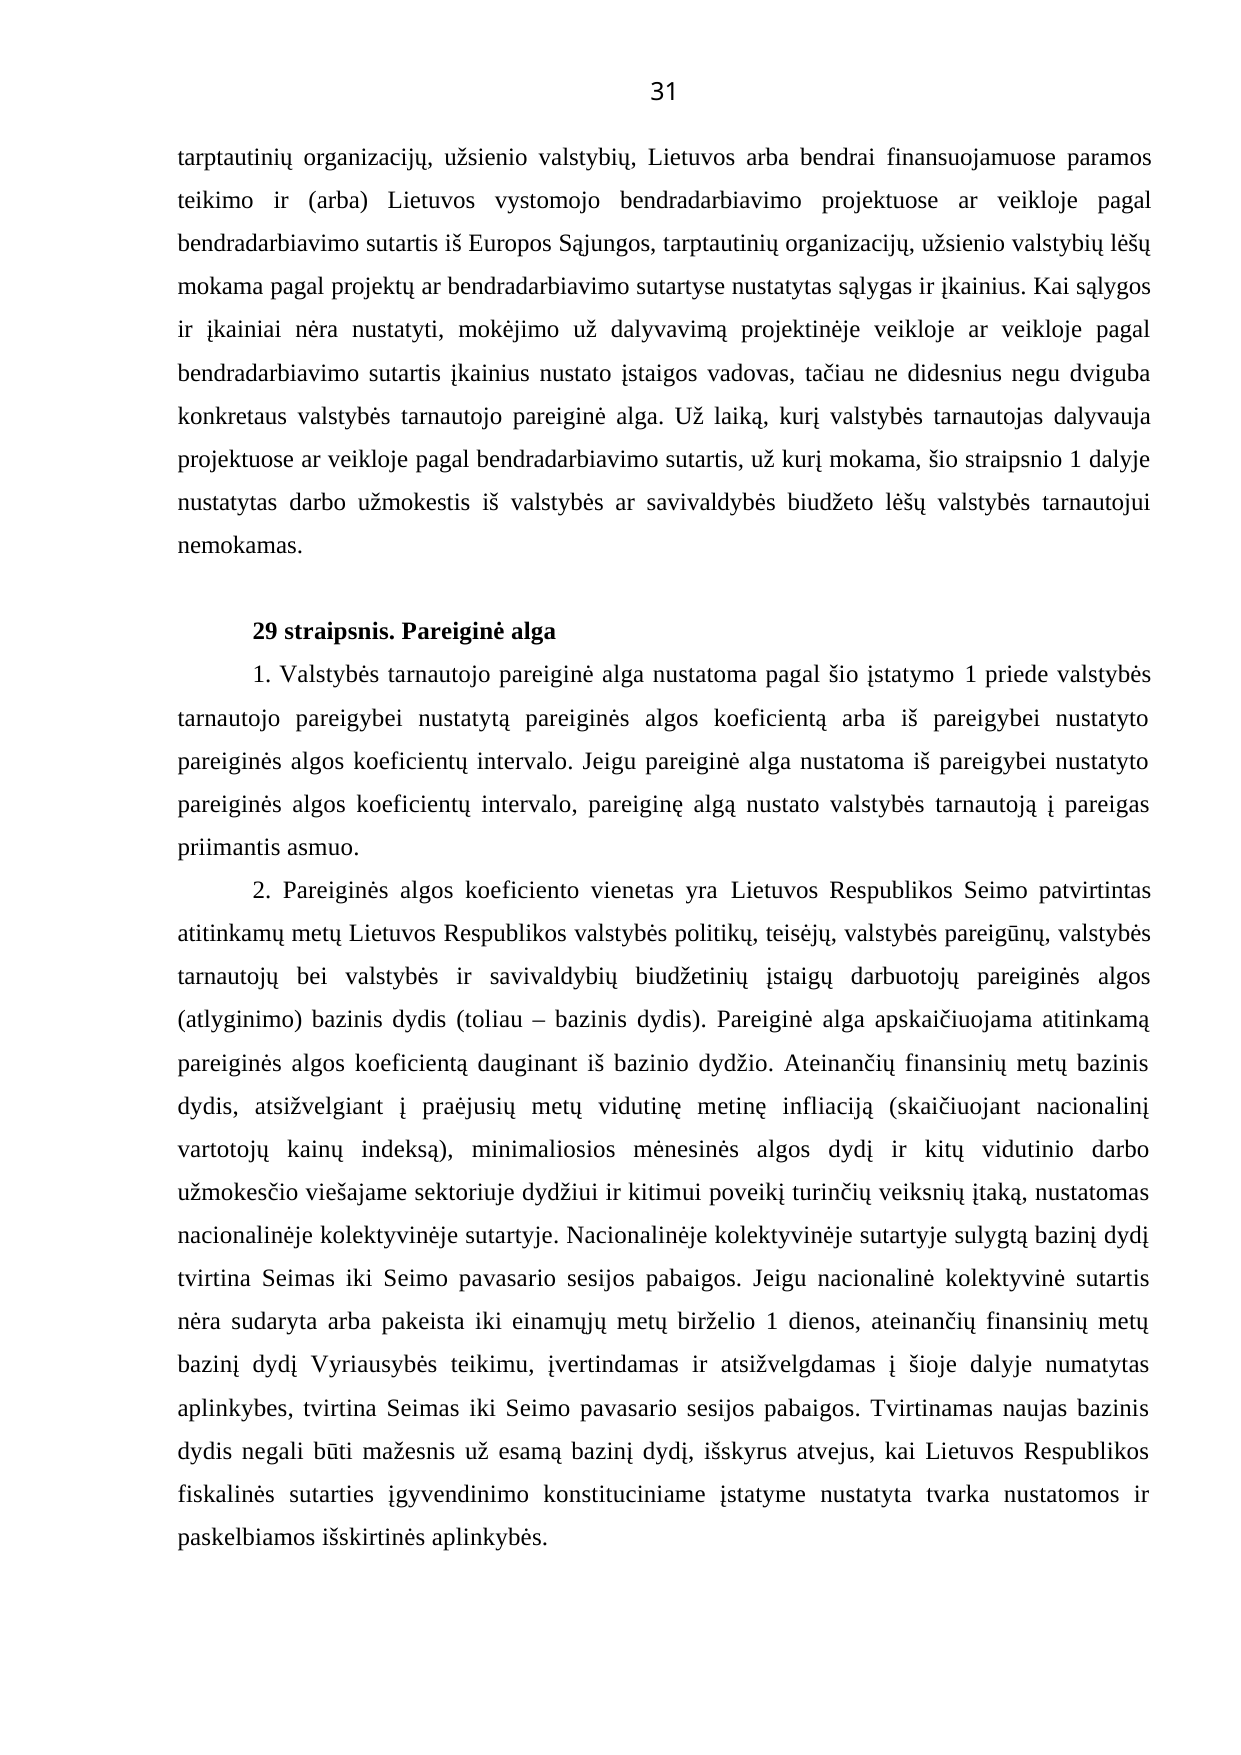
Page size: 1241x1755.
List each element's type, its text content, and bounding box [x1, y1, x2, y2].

text 29 straipsnis. Pareiginė alga [177, 616, 1152, 645]
text 2. Pareiginės algos koeficiento vienetas yra Lietuvos Respublikos Seimo patvirtintas atitinkamų metų Lietuvos Respublikos valstybės politikų, teisėjų, valstybės pareigūnų, valstybės tarnautojų bei valstybės ir savivaldybių biudžetinių įstaigų darbuotojų pareiginės algos (atlyginimo) bazinis dydis (toliau – bazinis dydis). Pareiginė alga apskaičiuojama atitinkamą pareiginės algos koeficientą dauginant iš bazinio dydžio. Ateinančių finansinių metų bazinis dydis, atsižvelgiant į praėjusių metų vidutinę metinę infliaciją (skaičiuojant nacionalinį vartotojų kainų indeksą), minimaliosios mėnesinės algos dydį ir kitų vidutinio darbo užmokesčio viešajame sektoriuje dydžiui ir kitimui poveikį turinčių veiksnių įtaką, nustatomas nacionalinėje kolektyvinėje sutartyje. Nacionalinėje kolektyvinėje sutartyje sulygtą bazinį dydį tvirtina Seimas iki Seimo pavasario sesijos pabaigos. Jeigu nacionalinė kolektyvinė sutartis nėra sudaryta arba pakeista iki einamųjų metų birželio 1 dienos, ateinančių finansinių metų bazinį dydį Vyriausybės teikimu, įvertindamas ir atsižvelgdamas į šioje dalyje numatytas aplinkybes, tvirtina Seimas iki Seimo pavasario sesijos pabaigos. Tvirtinamas naujas bazinis dydis negali būti mažesnis už esamą bazinį dydį, išskyrus atvejus, kai Lietuvos Respublikos fiskalinės sutarties įgyvendinimo konstituciniame įstatyme nustatyta tvarka nustatomos ir paskelbiamos išskirtinės aplinkybės. [177, 875, 1152, 1551]
text 1. Valstybės tarnautojo pareiginė alga nustatoma pagal šio įstatymo 1 priede valstybės tarnautojo pareigybei nustatytą pareiginės algos koeficientą arba iš pareigybei nustatyto pareiginės algos koeficientų intervalo. Jeigu pareiginė alga nustatoma iš pareigybei nustatyto pareiginės algos koeficientų intervalo, pareiginę algą nustato valstybės tarnautoją į pareigas priimantis asmuo. [177, 659, 1152, 861]
text tarptautinių organizacijų, užsienio valstybių, Lietuvos arba bendrai finansuojamuose paramos teikimo ir (arba) Lietuvos vystomojo bendradarbiavimo projektuose ar veikloje pagal bendradarbiavimo sutartis iš Europos Sąjungos, tarptautinių organizacijų, užsienio valstybių lėšų mokama pagal projektų ar bendradarbiavimo sutartyse nustatytas sąlygas ir įkainius. Kai sąlygos ir įkainiai nėra nustatyti, mokėjimo už dalyvavimą projektinėje veikloje ar veikloje pagal bendradarbiavimo sutartis įkainius nustato įstaigos vadovas, tačiau ne didesnius negu dviguba konkretaus valstybės tarnautojo pareiginė alga. Už laiką, kurį valstybės tarnautojas dalyvauja projektuose ar veikloje pagal bendradarbiavimo sutartis, už kurį mokama, šio straipsnio 1 dalyje nustatytas darbo užmokestis iš valstybės ar savivaldybės biudžeto lėšų valstybės tarnautojui nemokamas. [177, 142, 1152, 559]
